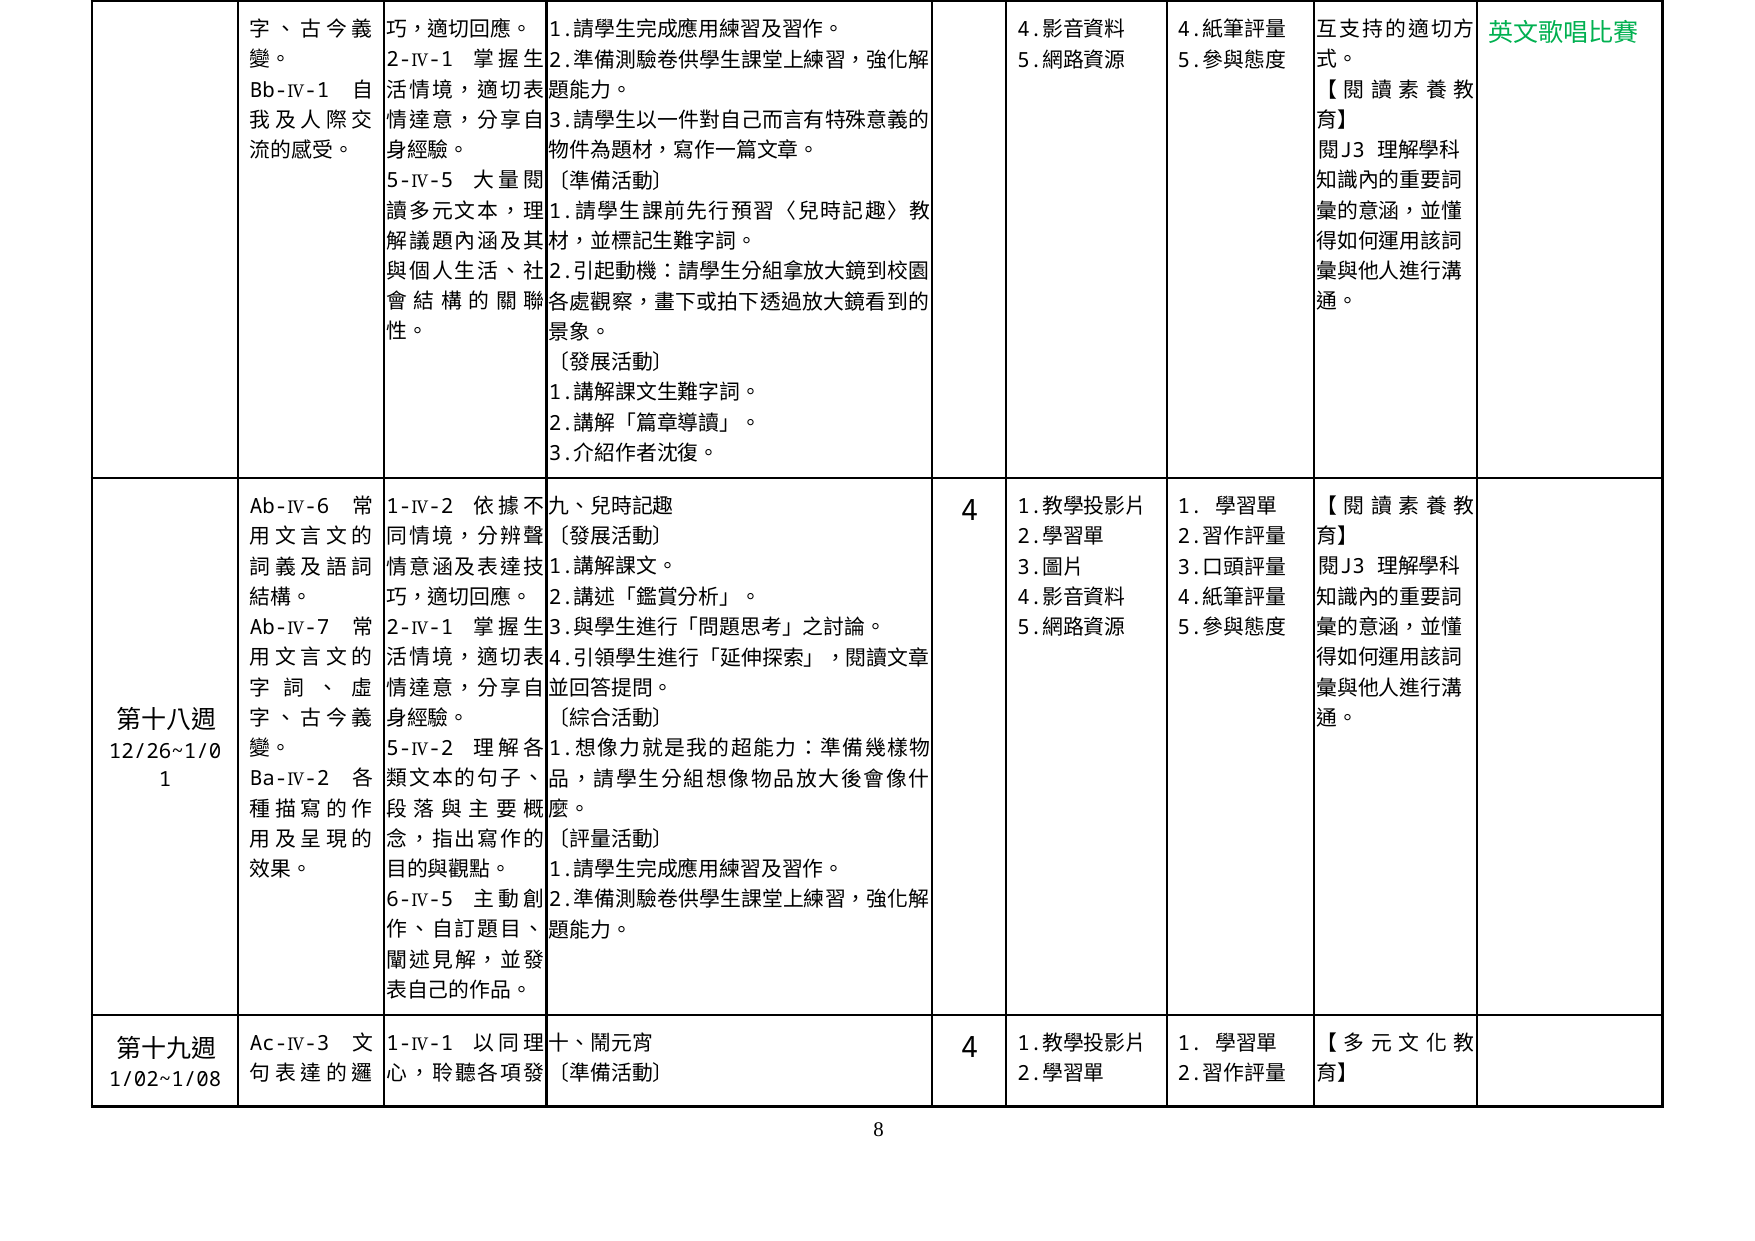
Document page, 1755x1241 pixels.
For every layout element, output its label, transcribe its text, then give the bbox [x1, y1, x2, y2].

table_cell 4 [933, 479, 1005, 1014]
table_cell 第十八週12/26~1/01 [93, 479, 237, 1014]
table_cell 巧，適切回應。 2-Ⅳ-1 掌握生活情境，適切表情達意，分享自身經驗。 5-Ⅳ-5 大量閱讀多元文本，理解議題內涵及其與個人生活、社會結構的關聯性。 [385, 2, 545, 477]
table_cell 【閱讀素養教育】 閱J3 理解學科知識內的重要詞彙的意涵，並懂得如何運用該詞彙與他人進行溝通。 [1315, 479, 1476, 1014]
table_cell 1. 學習單 2.習作評量 [1168, 1016, 1313, 1105]
table_cell 1.請學生完成應用練習及習作。 2.準備測驗卷供學生課堂上練習，強化解題能力。 3.請學生以一件對自己而言有特殊意義的物件為題材，寫作一篇文章。 〔準備活動〕 1.請學生課前先行預習〈兒時記趣〉教材，並標記生難字詞。 2.引起動機：請學生分組拿放大鏡到校園各處觀察，畫下或拍下透過放大鏡看到的景象。 〔發展活動〕 1.講解課文生難字詞。 2.講解「篇章導讀」。 3.介紹作者沈復。 [548, 2, 931, 477]
table_cell [1478, 479, 1661, 1014]
table_cell 4 [933, 1016, 1005, 1105]
table_cell 九、兒時記趣 〔發展活動〕 1.講解課文。 2.講述「鑑賞分析」。 3.與學生進行「問題思考」之討論。 4.引領學生進行「延伸探索」，閱讀文章並回答提問。 〔綜合活動〕 1.想像力就是我的超能力：準備幾樣物品，請學生分組想像物品放大後會像什麼。 〔評量活動〕 1.請學生完成應用練習及習作。 2.準備測驗卷供學生課堂上練習，強化解題能力。 [548, 479, 931, 1014]
table_cell 英文歌唱比賽 [1478, 2, 1661, 477]
table_cell 1. 學習單 2.習作評量 3.口頭評量 4.紙筆評量 5.參與態度 [1168, 479, 1313, 1014]
table_cell 4.影音資料 5.網路資源 [1007, 2, 1166, 477]
table_cell 【多元文化教育】 [1315, 1016, 1476, 1105]
table_cell 1-Ⅳ-2 依據不同情境，分辨聲情意涵及表達技巧，適切回應。 2-Ⅳ-1 掌握生活情境，適切表情達意，分享自身經驗。 5-Ⅳ-2 理解各類文本的句子、段落與主要概念，指出寫作的目的與觀點。 6-Ⅳ-5 主動創作、自訂題目、闡述見解，並發表自己的作品。 [385, 479, 545, 1014]
table_cell 第十九週1/02~1/08 [93, 1016, 237, 1105]
table_cell [1478, 1016, 1661, 1105]
table_cell [93, 2, 237, 477]
table_cell 1.教學投影片 2.學習單 3.圖片 4.影音資料 5.網路資源 [1007, 479, 1166, 1014]
table_cell [933, 2, 1005, 477]
table_cell Ab-Ⅳ-6 常用文言文的詞義及語詞結構。 Ab-Ⅳ-7 常用文言文的字詞、虛字、古今義變。 Ba-Ⅳ-2 各種描寫的作用及呈現的效果。 [239, 479, 383, 1014]
table_cell 1.教學投影片 2.學習單 [1007, 1016, 1166, 1105]
table_cell 十、鬧元宵 〔準備活動〕 [548, 1016, 931, 1105]
table_cell Ac-Ⅳ-3 文句表達的邏 [239, 1016, 383, 1105]
table_cell 4.紙筆評量 5.參與態度 [1168, 2, 1313, 477]
table_cell 字、古今義變。 Bb-Ⅳ-1 自我及人際交流的感受。 [239, 2, 383, 477]
table_cell 1-Ⅳ-1 以同理心，聆聽各項發 [385, 1016, 545, 1105]
table_cell 互支持的適切方式。 【閱讀素養教育】 閱J3 理解學科知識內的重要詞彙的意涵，並懂得如何運用該詞彙與他人進行溝通。 [1315, 2, 1476, 477]
